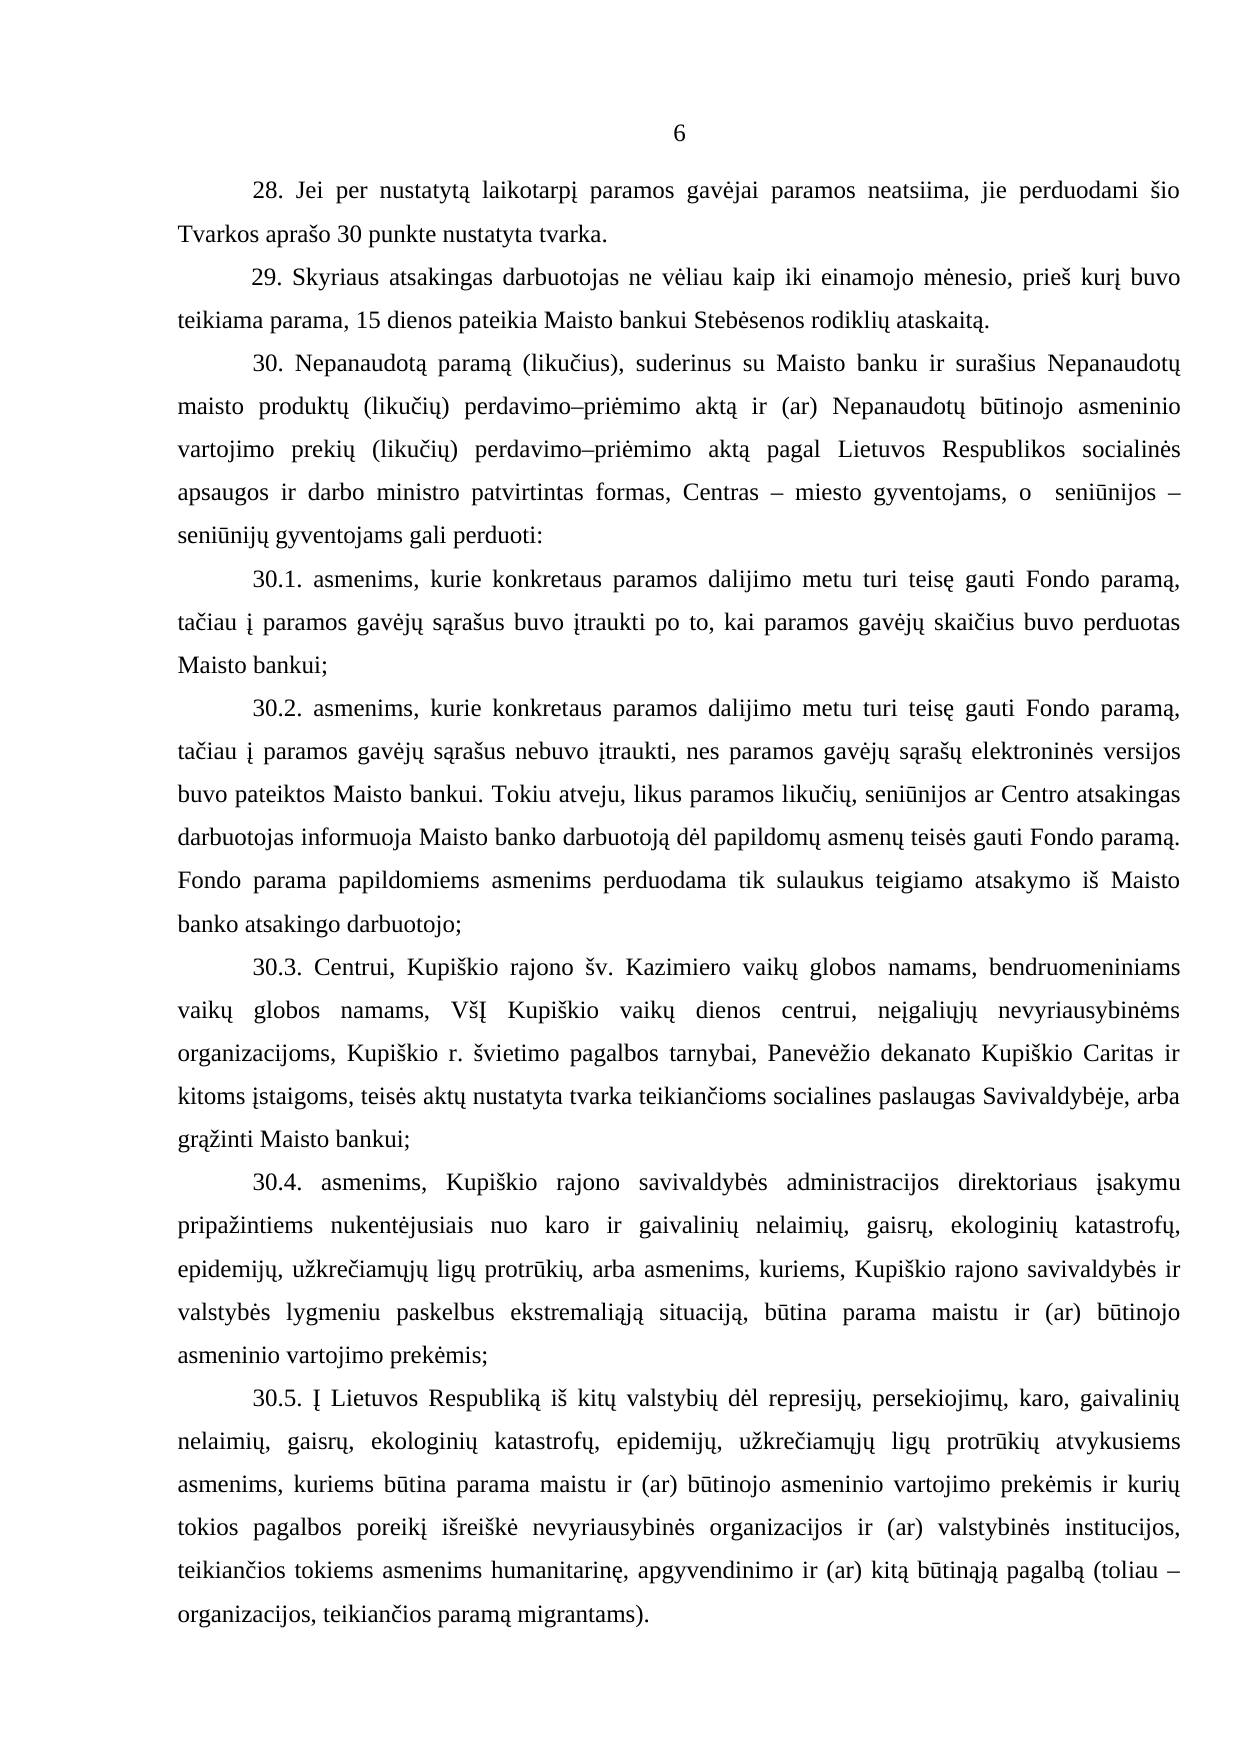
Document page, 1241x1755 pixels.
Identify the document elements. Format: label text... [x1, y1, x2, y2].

text 30.4. asmenims, Kupiškio rajono savivaldybės administracijos direktoriaus įsakymu pripažintiems nukentėjusiais nuo karo ir gaivalinių nelaimių, gaisrų, ekologinių katastrofų, epidemijų, užkrečiamųjų ligų protrūkių, arba asmenims, kuriems, Kupiškio rajono savivaldybės ir valstybės lygmeniu paskelbus ekstremaliąją situaciją, būtina parama maistu ir (ar) būtinojo asmeninio vartojimo prekėmis; [177, 1167, 1181, 1369]
text 30. Nepanaudotą paramą (likučius), suderinus su Maisto banku ir surašius Nepanaudotų maisto produktų (likučių) perdavimo–priėmimo aktą ir (ar) Nepanaudotų būtinojo asmeninio vartojimo prekių (likučių) perdavimo–priėmimo aktą pagal Lietuvos Respublikos socialinės apsaugos ir darbo ministro patvirtintas formas, Centras – miesto gyventojams, o seniūnijos – seniūnijų gyventojams gali perduoti: [177, 348, 1181, 549]
text 30.2. asmenims, kurie konkretaus paramos dalijimo metu turi teisę gauti Fondo paramą, tačiau į paramos gavėjų sąrašus nebuvo įtraukti, nes paramos gavėjų sąrašų elektroninės versijos buvo pateiktos Maisto bankui. Tokiu atveju, likus paramos likučių, seniūnijos ar Centro atsakingas darbuotojas informuoja Maisto banko darbuotoją dėl papildomų asmenų teisės gauti Fondo paramą. Fondo parama papildomiems asmenims perduodama tik sulaukus teigiamo atsakymo iš Maisto banko atsakingo darbuotojo; [177, 693, 1181, 937]
text 30.3. Centrui, Kupiškio rajono šv. Kazimiero vaikų globos namams, bendruomeniniams vaikų globos namams, VšĮ Kupiškio vaikų dienos centrui, neįgaliųjų nevyriausybinėms organizacijoms, Kupiškio r. švietimo pagalbos tarnybai, Panevėžio dekanato Kupiškio Caritas ir kitoms įstaigoms, teisės aktų nustatyta tvarka teikiančioms socialines paslaugas Savivaldybėje, arba grąžinti Maisto bankui; [177, 952, 1181, 1153]
text 30.1. asmenims, kurie konkretaus paramos dalijimo metu turi teisę gauti Fondo paramą, tačiau į paramos gavėjų sąrašus buvo įtraukti po to, kai paramos gavėjų skaičius buvo perduotas Maisto bankui; [177, 564, 1181, 679]
text 28. Jei per nustatytą laikotarpį paramos gavėjai paramos neatsiima, jie perduodami šio Tvarkos aprašo 30 punkte nustatyta tvarka. [177, 176, 1181, 247]
text 29. Skyriaus atsakingas darbuotojas ne vėliau kaip iki einamojo mėnesio, prieš kurį buvo teikiama parama, 15 dienos pateikia Maisto bankui Stebėsenos rodiklių ataskaitą. [177, 262, 1181, 334]
text 30.5. Į Lietuvos Respubliką iš kitų valstybių dėl represijų, persekiojimų, karo, gaivalinių nelaimių, gaisrų, ekologinių katastrofų, epidemijų, užkrečiamųjų ligų protrūkių atvykusiems asmenims, kuriems būtina parama maistu ir (ar) būtinojo asmeninio vartojimo prekėmis ir kurių tokios pagalbos poreikį išreiškė nevyriausybinės organizacijos ir (ar) valstybinės institucijos, teikiančios tokiems asmenims humanitarinę, apgyvendinimo ir (ar) kitą būtinąją pagalbą (toliau – organizacijos, teikiančios paramą migrantams). [177, 1383, 1181, 1627]
